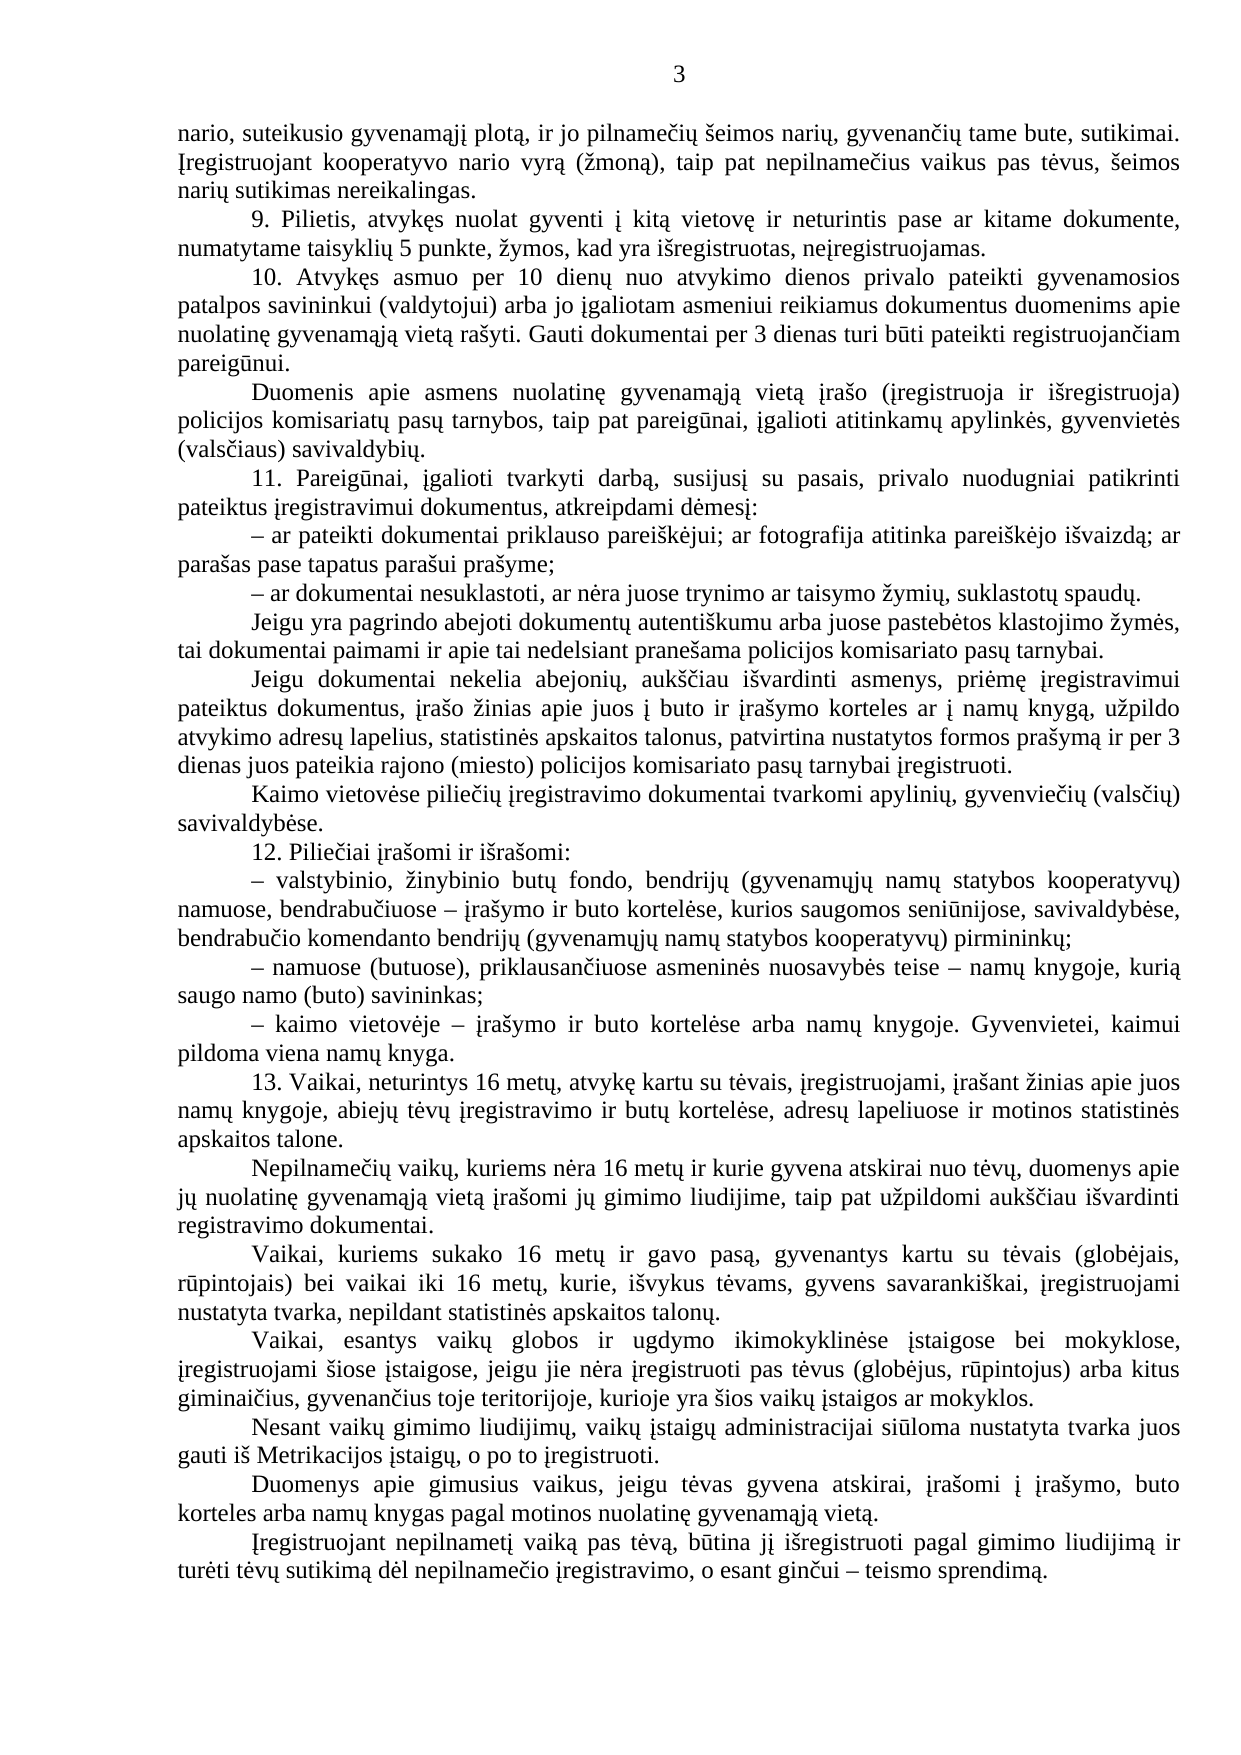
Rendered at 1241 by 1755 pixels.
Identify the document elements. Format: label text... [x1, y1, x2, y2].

text – namuose (butuose), priklausančiuose asmeninės nuosavybės teise – namų knygoje, kurią saugo namo (buto) savininkas; [177, 952, 1181, 1009]
text Nesant vaikų gimimo liudijimų, vaikų įstaigų administracijai siūloma nustatyta tvarka juos gauti iš Metrikacijos įstaigų, o po to įregistruoti. [177, 1412, 1181, 1469]
text Kaimo vietovėse piliečių įregistravimo dokumentai tvarkomi apylinių, gyvenviečių (valsčių) savivaldybėse. [177, 779, 1181, 837]
text Vaikai, esantys vaikų globos ir ugdymo ikimokyklinėse įstaigose bei mokyklose, įregistruojami šiose įstaigose, jeigu jie nėra įregistruoti pas tėvus (globėjus, rūpintojus) arba kitus giminaičius, gyvenančius toje teritorijoje, kurioje yra šios vaikų įstaigos ar mokyklos. [177, 1326, 1181, 1412]
text 13. Vaikai, neturintys 16 metų, atvykę kartu su tėvais, įregistruojami, įrašant žinias apie juos namų knygoje, abiejų tėvų įregistravimo ir butų kortelėse, adresų lapeliuose ir motinos statistinės apskaitos talone. [177, 1067, 1181, 1153]
text Nepilnamečių vaikų, kuriems nėra 16 metų ir kurie gyvena atskirai nuo tėvų, duomenys apie jų nuolatinę gyvenamąją vietą įrašomi jų gimimo liudijime, taip pat užpildomi aukščiau išvardinti registravimo dokumentai. [177, 1153, 1181, 1239]
text Jeigu dokumentai nekelia abejonių, aukščiau išvardinti asmenys, priėmę įregistravimui pateiktus dokumentus, įrašo žinias apie juos į buto ir įrašymo korteles ar į namų knygą, užpildo atvykimo adresų lapelius, statistinės apskaitos talonus, patvirtina nustatytos formos prašymą ir per 3 dienas juos pateikia rajono (miesto) policijos komisariato pasų tarnybai įregistruoti. [177, 664, 1181, 779]
text Jeigu yra pagrindo abejoti dokumentų autentiškumu arba juose pastebėtos klastojimo žymės, tai dokumentai paimami ir apie tai nedelsiant pranešama policijos komisariato pasų tarnybai. [177, 607, 1181, 664]
text 9. Pilietis, atvykęs nuolat gyventi į kitą vietovę ir neturintis pase ar kitame dokumente, numatytame taisyklių 5 punkte, žymos, kad yra išregistruotas, neįregistruojamas. [177, 204, 1181, 262]
text – kaimo vietovėje – įrašymo ir buto kortelėse arba namų knygoje. Gyvenvietei, kaimui pildoma viena namų knyga. [177, 1009, 1181, 1067]
text Vaikai, kuriems sukako 16 metų ir gavo pasą, gyvenantys kartu su tėvais (globėjais, rūpintojais) bei vaikai iki 16 metų, kurie, išvykus tėvams, gyvens savarankiškai, įregistruojami nustatyta tvarka, nepildant statistinės apskaitos talonų. [177, 1239, 1181, 1326]
text Duomenis apie asmens nuolatinę gyvenamąją vietą įrašo (įregistruoja ir išregistruoja) policijos komisariatų pasų tarnybos, taip pat pareigūnai, įgalioti atitinkamų apylinkės, gyvenvietės (valsčiaus) savivaldybių. [177, 377, 1181, 463]
text Duomenys apie gimusius vaikus, jeigu tėvas gyvena atskirai, įrašomi į įrašymo, buto korteles arba namų knygas pagal motinos nuolatinę gyvenamąją vietą. [177, 1469, 1181, 1527]
text 10. Atvykęs asmuo per 10 dienų nuo atvykimo dienos privalo pateikti gyvenamosios patalpos savininkui (valdytojui) arba jo įgaliotam asmeniui reikiamus dokumentus duomenims apie nuolatinę gyvenamąją vietą rašyti. Gauti dokumentai per 3 dienas turi būti pateikti registruojančiam pareigūnui. [177, 262, 1181, 377]
text – ar pateikti dokumentai priklauso pareiškėjui; ar fotografija atitinka pareiškėjo išvaizdą; ar parašas pase tapatus parašui prašyme; [177, 521, 1181, 578]
text – ar dokumentai nesuklastoti, ar nėra juose trynimo ar taisymo žymių, suklastotų spaudų. [177, 578, 1181, 607]
text – valstybinio, žinybinio butų fondo, bendrijų (gyvenamųjų namų statybos kooperatyvų) namuose, bendrabučiuose – įrašymo ir buto kortelėse, kurios saugomos seniūnijose, savivaldybėse, bendrabučio komendanto bendrijų (gyvenamųjų namų statybos kooperatyvų) pirmininkų; [177, 866, 1181, 952]
text 12. Piliečiai įrašomi ir išrašomi: [177, 837, 1181, 866]
text nario, suteikusio gyvenamąjį plotą, ir jo pilnamečių šeimos narių, gyvenančių tame bute, sutikimai. Įregistruojant kooperatyvo nario vyrą (žmoną), taip pat nepilnamečius vaikus pas tėvus, šeimos narių sutikimas nereikalingas. [177, 118, 1181, 204]
text Įregistruojant nepilnametį vaiką pas tėvą, būtina jį išregistruoti pagal gimimo liudijimą ir turėti tėvų sutikimą dėl nepilnamečio įregistravimo, o esant ginčui – teismo sprendimą. [177, 1527, 1181, 1584]
text 11. Pareigūnai, įgalioti tvarkyti darbą, susijusį su pasais, privalo nuodugniai patikrinti pateiktus įregistravimui dokumentus, atkreipdami dėmesį: [177, 463, 1181, 521]
